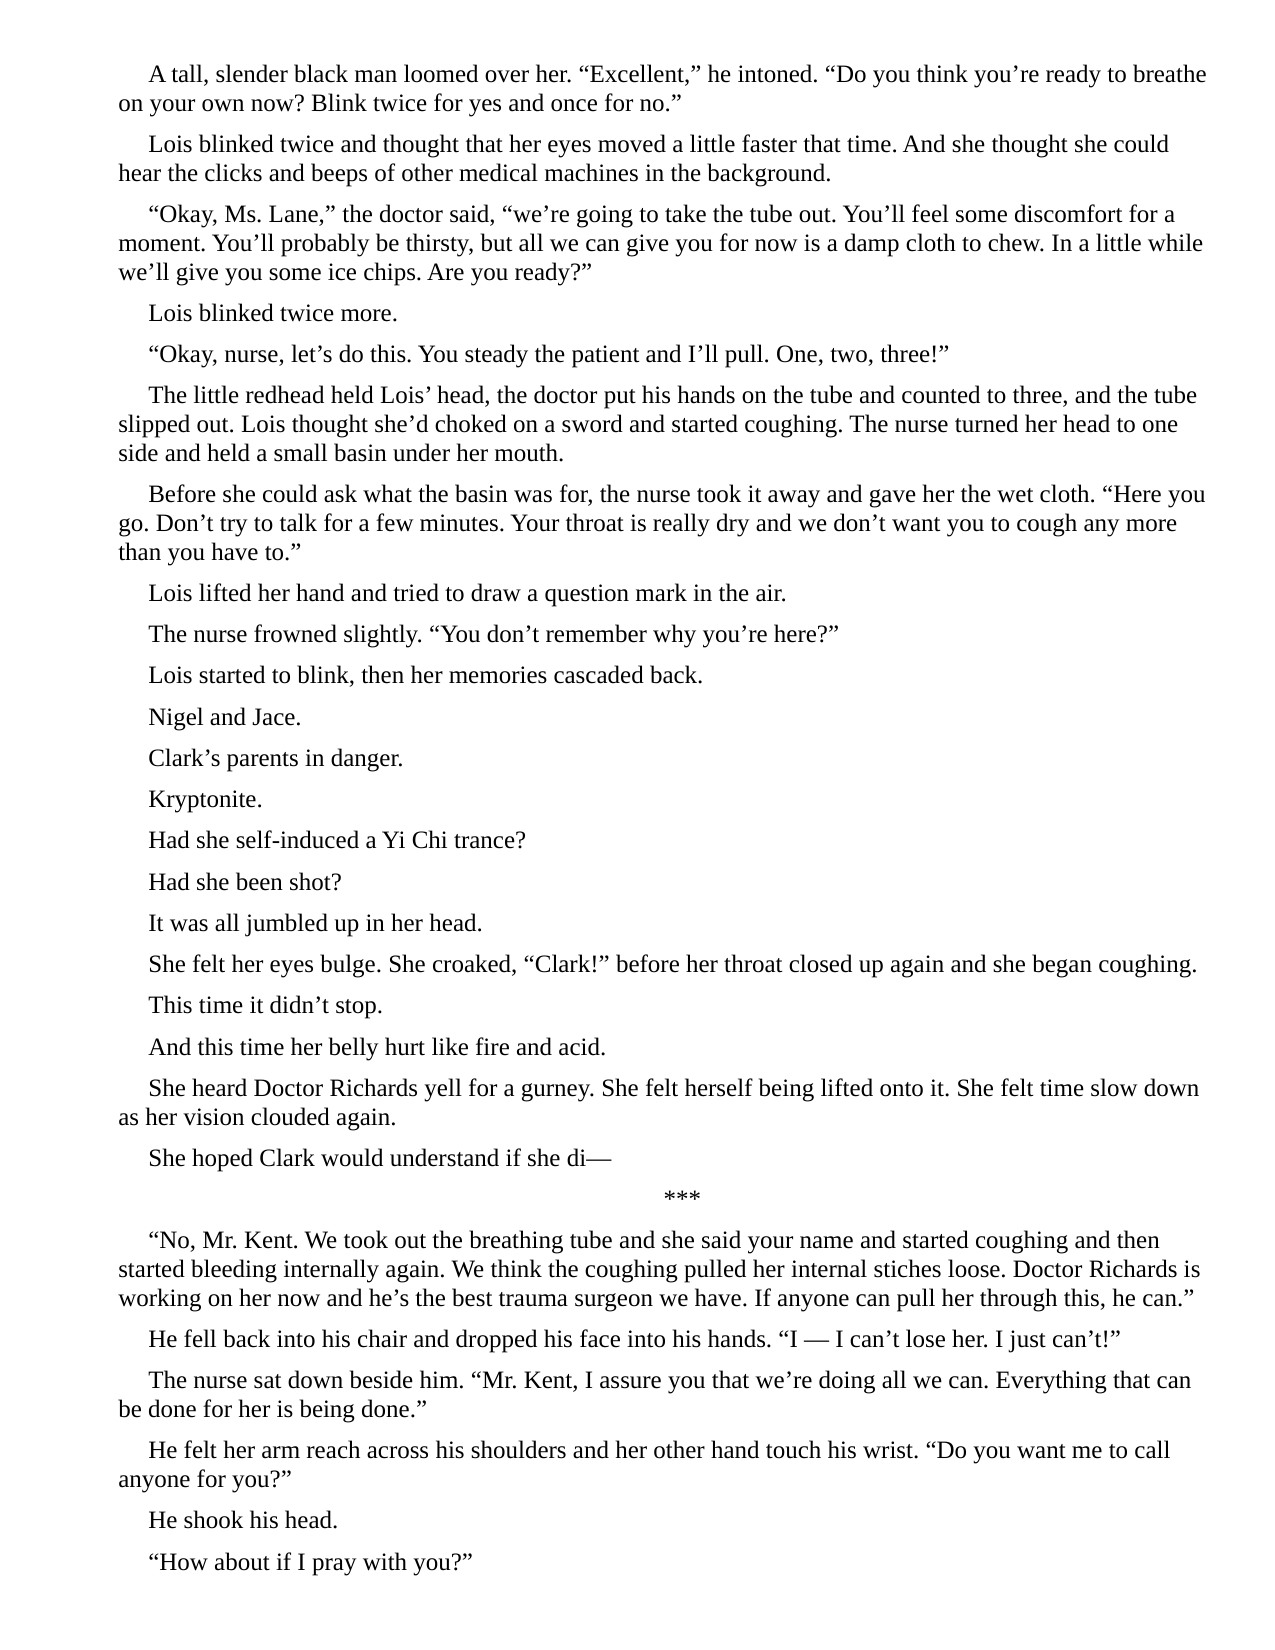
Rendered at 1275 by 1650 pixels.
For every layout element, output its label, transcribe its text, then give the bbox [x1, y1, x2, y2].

text Before she could ask what the basin was for, the nurse took it away and gave her the wet cloth. “Here you go. Don’t try to talk for a few minutes. Your throat is really dry and we don’t want you to cough any more than you have to.” [118, 479, 1216, 565]
text “Okay, Ms. Lane,” the doctor said, “we’re going to take the tube out. You’ll feel some discomfort for a moment. You’ll probably be thirsty, but all we can give you for now is a damp cloth to chew. In a little while we’ll give you some ice chips. Are you ready?” [118, 199, 1216, 285]
text Had she self-induced a Yi Chi trance? [118, 825, 1216, 854]
text Had she been shot? [118, 867, 1216, 895]
text Lois started to blink, then her memories cascaded back. [118, 660, 1216, 689]
text This time it didn’t stop. [118, 990, 1216, 1019]
text Lois lifted her hand and tried to draw a question mark in the air. [118, 578, 1216, 607]
text “Okay, nurse, let’s do this. You steady the patient and I’ll pull. One, two, three!” [118, 339, 1216, 368]
text He felt her arm reach across his shoulders and her other hand touch his wrist. “Do you want me to call anyone for you?” [118, 1435, 1216, 1493]
text Clark’s parents in danger. [118, 743, 1216, 772]
text It was all jumbled up in her head. [118, 908, 1216, 937]
text He fell back into his chair and dropped his face into his hands. “I — I can’t lose her. I just can’t!” [118, 1324, 1216, 1353]
text He shook his head. [118, 1505, 1216, 1534]
text “How about if I pray with you?” [118, 1547, 1216, 1575]
text And this time her belly hurt like fire and acid. [118, 1032, 1216, 1060]
text Nigel and Jace. [118, 702, 1216, 730]
text She heard Doctor Richards yell for a gurney. She felt herself being lifted onto it. She felt time slow down as her vision clouded again. [118, 1073, 1216, 1130]
text *** [118, 1184, 1216, 1213]
text Kryptonite. [118, 784, 1216, 813]
text Lois blinked twice more. [118, 298, 1216, 327]
text A tall, slender black man loomed over her. “Excellent,” he intoned. “Do you think you’re ready to breathe on your own now? Blink twice for yes and once for no.” [118, 59, 1216, 117]
text The nurse frowned slightly. “You don’t remember why you’re here?” [118, 619, 1216, 648]
text The little redhead held Lois’ head, the doctor put his hands on the tube and counted to three, and the tube slipped out. Lois thought she’d choked on a sword and started coughing. The nurse turned her head to one side and held a small basin under her mouth. [118, 380, 1216, 467]
text The nurse sat down beside him. “Mr. Kent, I assure you that we’re doing all we can. Everything that can be done for her is being done.” [118, 1365, 1216, 1423]
text “No, Mr. Kent. We took out the breathing tube and she said your name and started coughing and then started bleeding internally again. We think the coughing pulled her internal stiches loose. Doctor Richards is working on her now and he’s the best trauma surgeon we have. If anyone can pull her through this, he can.” [118, 1225, 1216, 1312]
text Lois blinked twice and thought that her eyes moved a little faster that time. And she thought she could hear the clicks and beeps of other medical machines in the background. [118, 129, 1216, 187]
text She felt her eyes bulge. She croaked, “Clark!” before her throat closed up again and she began coughing. [118, 949, 1216, 978]
text She hoped Clark would understand if she di— [118, 1143, 1216, 1172]
